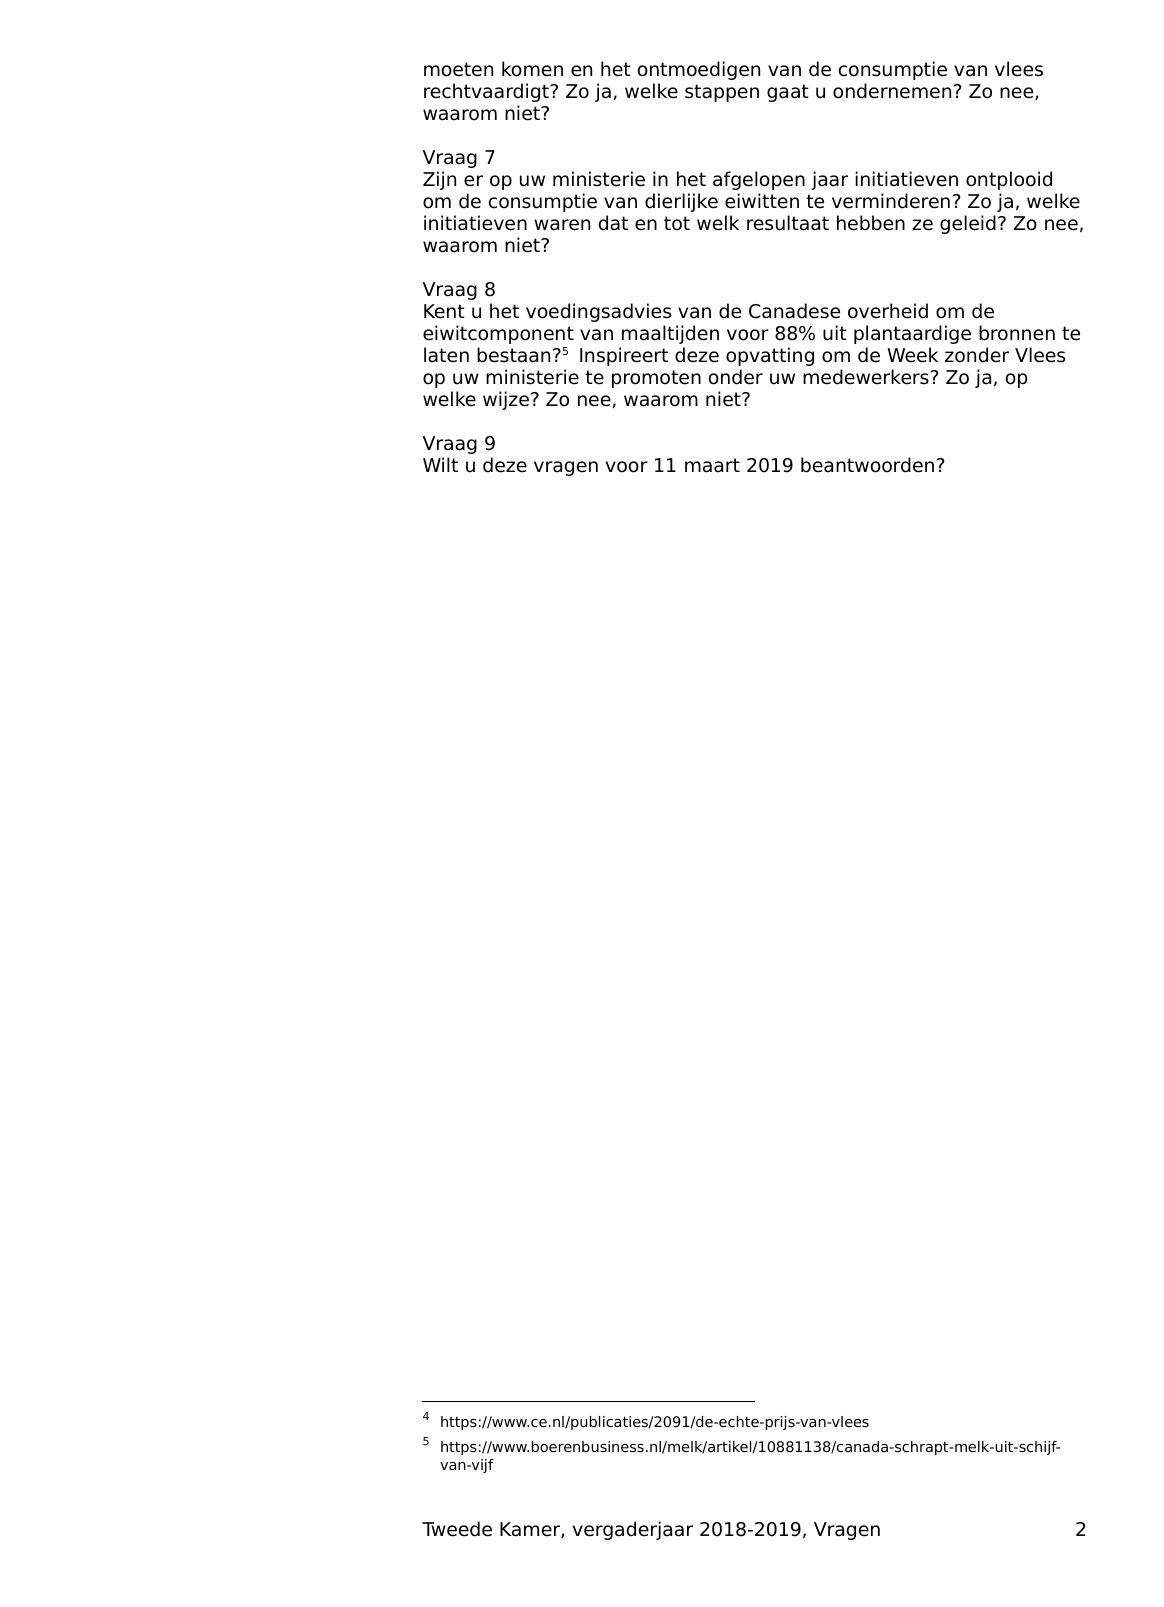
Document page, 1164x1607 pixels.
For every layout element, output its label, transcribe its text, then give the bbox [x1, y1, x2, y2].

text Vraag 9 [422, 433, 1087, 455]
text Zijn er op uw ministerie in het afgelopen jaar initiatieven ontplooid om de consumptie van dierlijke eiwitten te verminderen? Zo ja, welke initiatieven waren dat en tot welk resultaat hebben ze geleid? Zo nee, waarom niet? [422, 169, 1087, 257]
text Vraag 7 [422, 147, 1087, 169]
text moeten komen en het ontmoedigen van de consumptie van vlees rechtvaardigt? Zo ja, welke stappen gaat u ondernemen? Zo nee, waarom niet? [422, 59, 1087, 125]
text Kent u het voedingsadvies van de Canadese overheid om de eiwitcomponent van maaltijden voor 88% uit plantaardige bronnen te laten bestaan? Inspireert deze opvatting om de Week zonder Vlees op uw ministerie te promoten onder uw medewerkers? Zo ja, op welke wijze? Zo nee, waarom niet? [422, 301, 1087, 411]
text https://www.boerenbusiness.nl/melk/artikel/10881138/canada-schrapt-melk-uit-schijf-van-vijf [422, 1435, 1087, 1474]
text Vraag 8 [422, 279, 1087, 301]
text https://www.ce.nl/publicaties/2091/de-echte-prijs-van-vlees [422, 1410, 1087, 1432]
text Wilt u deze vragen voor 11 maart 2019 beantwoorden? [422, 455, 1087, 477]
